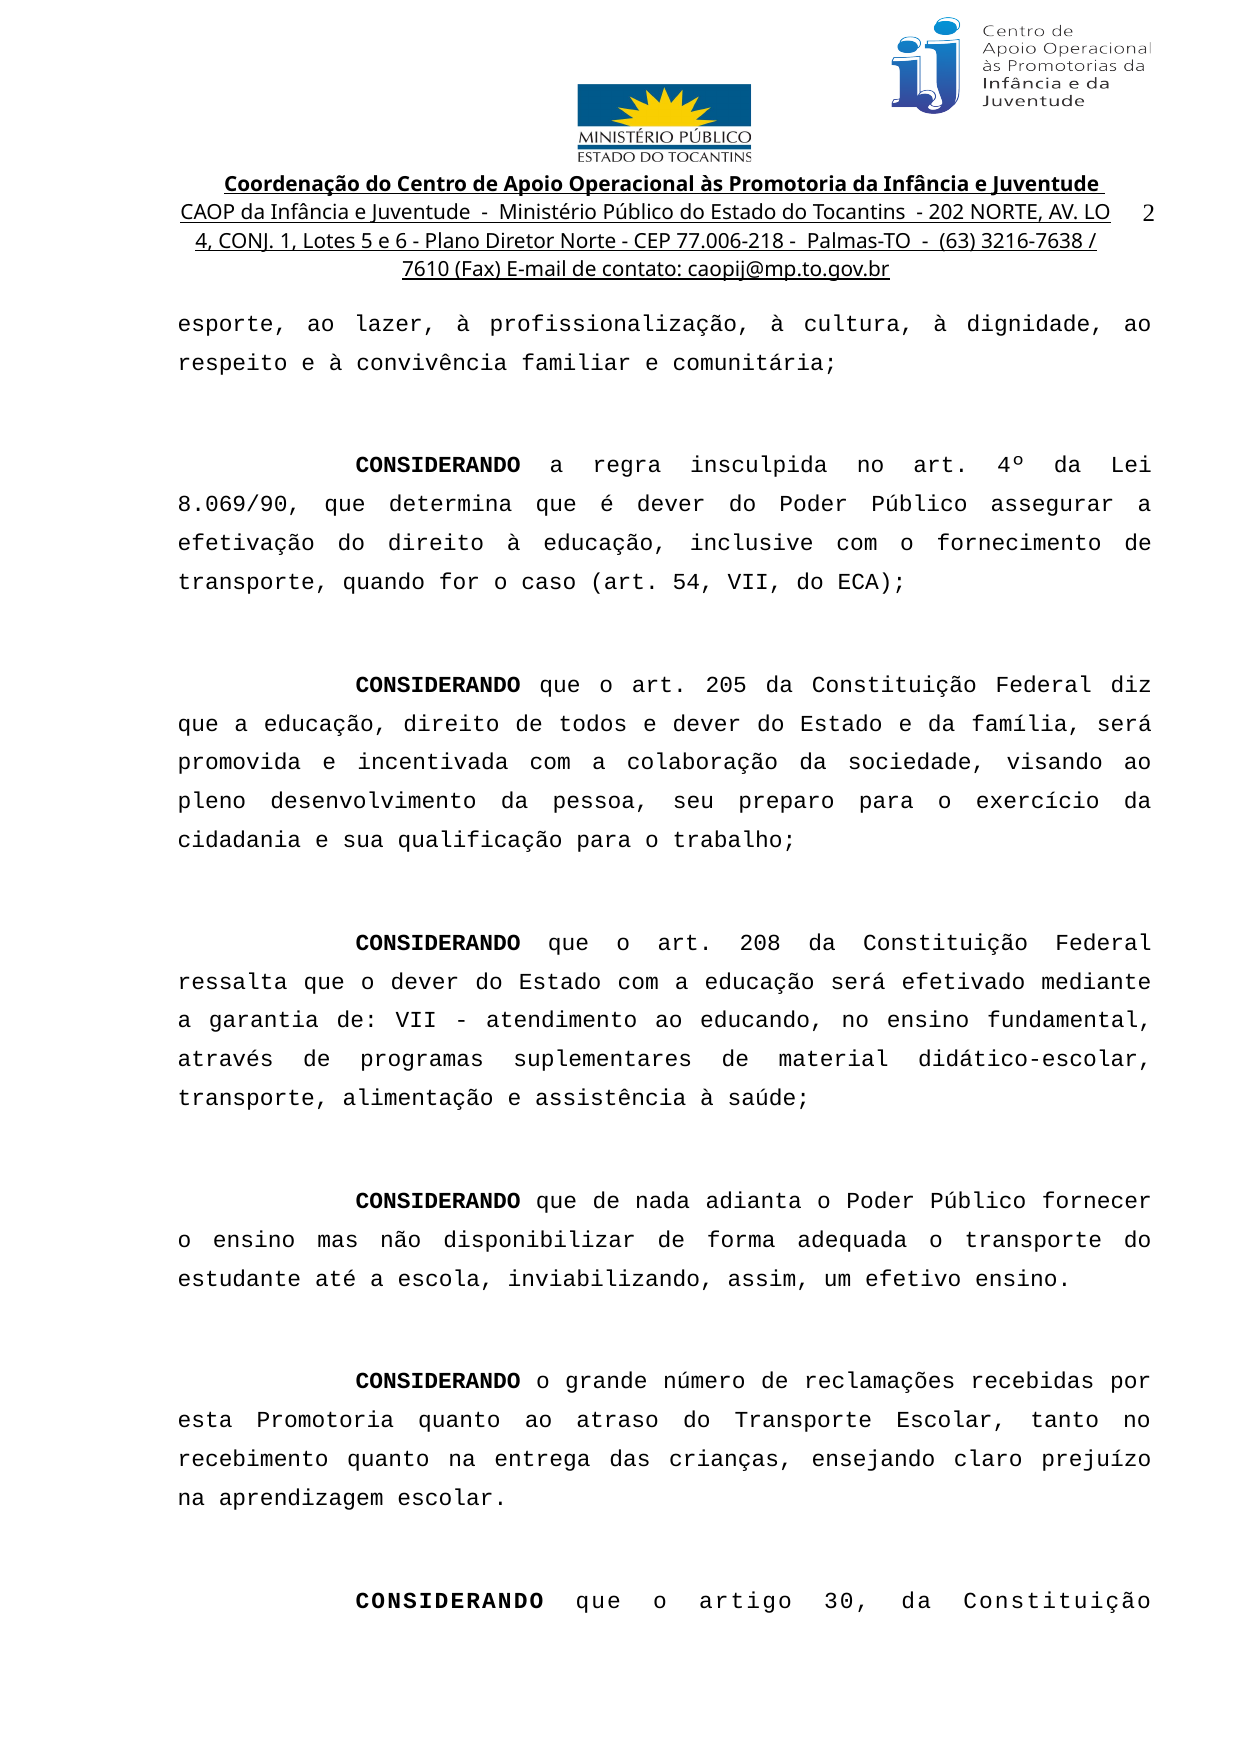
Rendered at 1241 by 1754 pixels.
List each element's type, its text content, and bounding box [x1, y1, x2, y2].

text esporte, ao lazer, à profissionalização, à cultura, à dignidade, ao respeito e à convivência familiar e comunitária; [177, 312, 1152, 377]
text CONSIDERANDO a regra insculpida no art. 4º da Lei 8.069/90, que determina que é dever do Poder Público assegurar a efetivação do direito à educação, inclusive com o fornecimento de transporte, quando for o caso (art. 54, VII, do ECA); [177, 454, 1152, 596]
text CONSIDERANDO que o art. 208 da Constituição Federal ressalta que o dever do Estado com a educação será efetivado mediante a garantia de: VII - atendimento ao educando, no ensino fundamental, através de programas suplementares de material didático-escolar, transporte, alimentação e assistência à saúde; [177, 931, 1152, 1112]
text CONSIDERANDO que de nada adianta o Poder Público fornecer o ensino mas não disponibilizar de forma adequada o transporte do estudante até a escola, inviabilizando, assim, um efetivo ensino. [177, 1189, 1152, 1293]
picture [891, 17, 1151, 114]
text CONSIDERANDO que o art. 205 da Constituição Federal diz que a educação, direito de todos e dever do Estado e da família, será promovida e incentivada com a colaboração da sociedade, visando ao pleno desenvolvimento da pessoa, seu preparo para o exercício da cidadania e sua qualificação para o trabalho; [177, 673, 1152, 854]
text CONSIDERANDO que o artigo 30, da Constituição [177, 1589, 1152, 1615]
text CONSIDERANDO o grande número de reclamações recebidas por esta Promotoria quanto ao atraso do Transporte Escolar, tanto no recebimento quanto na entrega das crianças, ensejando claro prejuízo na aprendizagem escolar. [177, 1370, 1152, 1512]
picture [577, 84, 752, 162]
